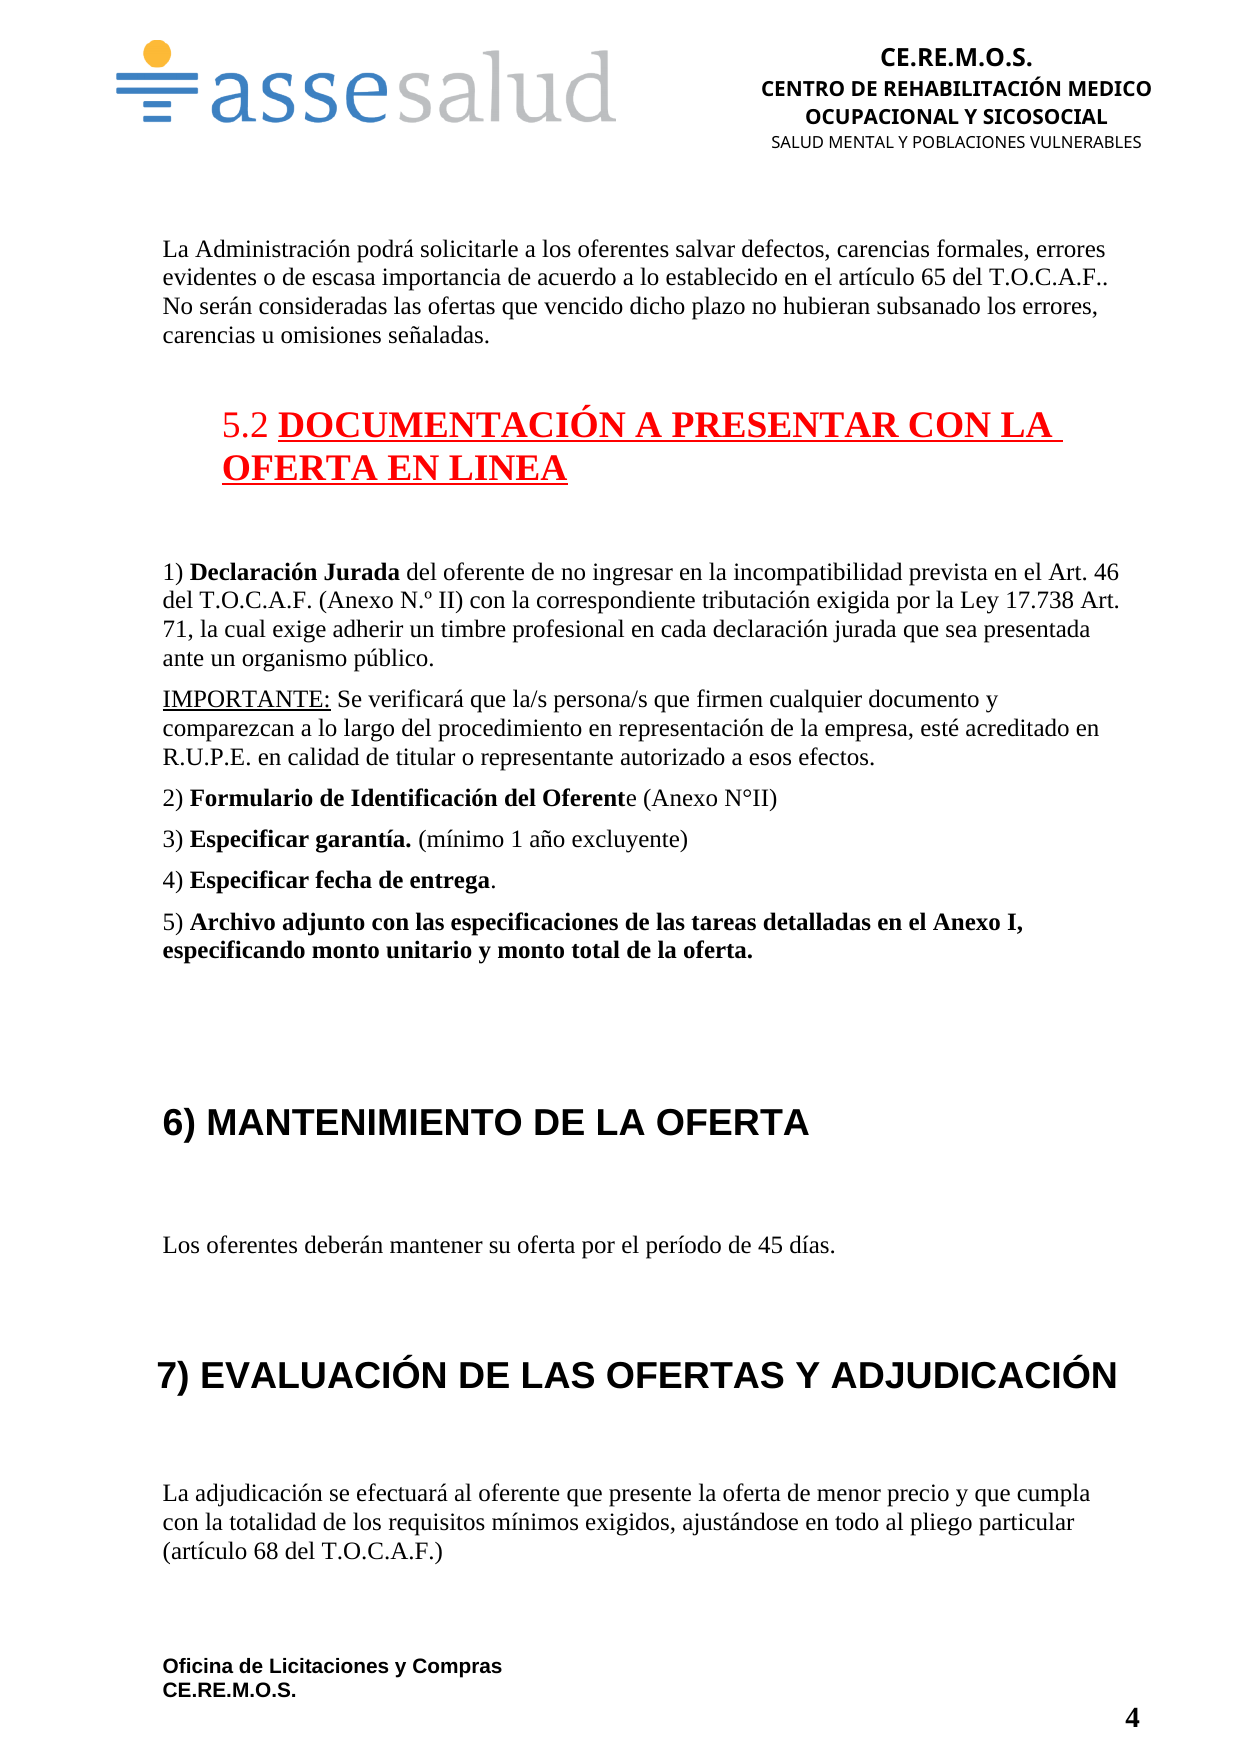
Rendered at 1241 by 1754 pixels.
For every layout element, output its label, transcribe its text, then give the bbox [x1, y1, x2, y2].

text 5) Archivo adjunto con las especificaciones de las tareas detalladas en el Anexo I, especificando monto unitario y monto total de la oferta. [162, 907, 1122, 964]
picture [109, 32, 620, 142]
text 4) Especificar fecha de entrega. [162, 866, 1122, 894]
text 3) Especificar garantía. (mínimo 1 año excluyente) [162, 824, 1122, 853]
text 5.2 DOCUMENTACIÓN A PRESENTAR CON LA OFERTA EN LINEA [222, 402, 1122, 489]
text IMPORTANTE: Se verificará que la/s persona/s que firmen cualquier documento y comparezcan a lo largo del procedimiento en representación de la empresa, esté acreditado en R.U.P.E. en calidad de titular o representante autorizado a esos efectos. [162, 684, 1122, 771]
text 2) Formulario de Identificación del Oferente (Anexo N°II) [162, 783, 1122, 812]
text 7) EVALUACIÓN DE LAS OFERTAS Y ADJUDICACIÓN [125, 1354, 1122, 1397]
text La Administración podrá solicitarle a los oferentes salvar defectos, carencias formales, errores evidentes o de escasa importancia de acuerdo a lo establecido en el artículo 65 del T.O.C.A.F.. No serán consideradas las ofertas que vencido dicho plazo no hubieran subsanado los errores, carencias u omisiones señaladas. [162, 234, 1122, 349]
text Los oferentes deberán mantener su oferta por el período de 45 días. [162, 1230, 1122, 1259]
text 6) MANTENIMIENTO DE LA OFERTA [162, 1101, 1122, 1144]
text 1) Declaración Jurada del oferente de no ingresar en la incompatibilidad prevista en el Art. 46 del T.O.C.A.F. (Anexo N.º II) con la correspondiente tributación exigida por la Ley 17.738 Art. 71, la cual exige adherir un timbre profesional en cada declaración jurada que sea presentada ante un organismo público. [162, 557, 1122, 672]
text La adjudicación se efectuará al oferente que presente la oferta de menor precio y que cumpla con la totalidad de los requisitos mínimos exigidos, ajustándose en todo al pliego particular (artículo 68 del T.O.C.A.F.) [162, 1478, 1122, 1564]
